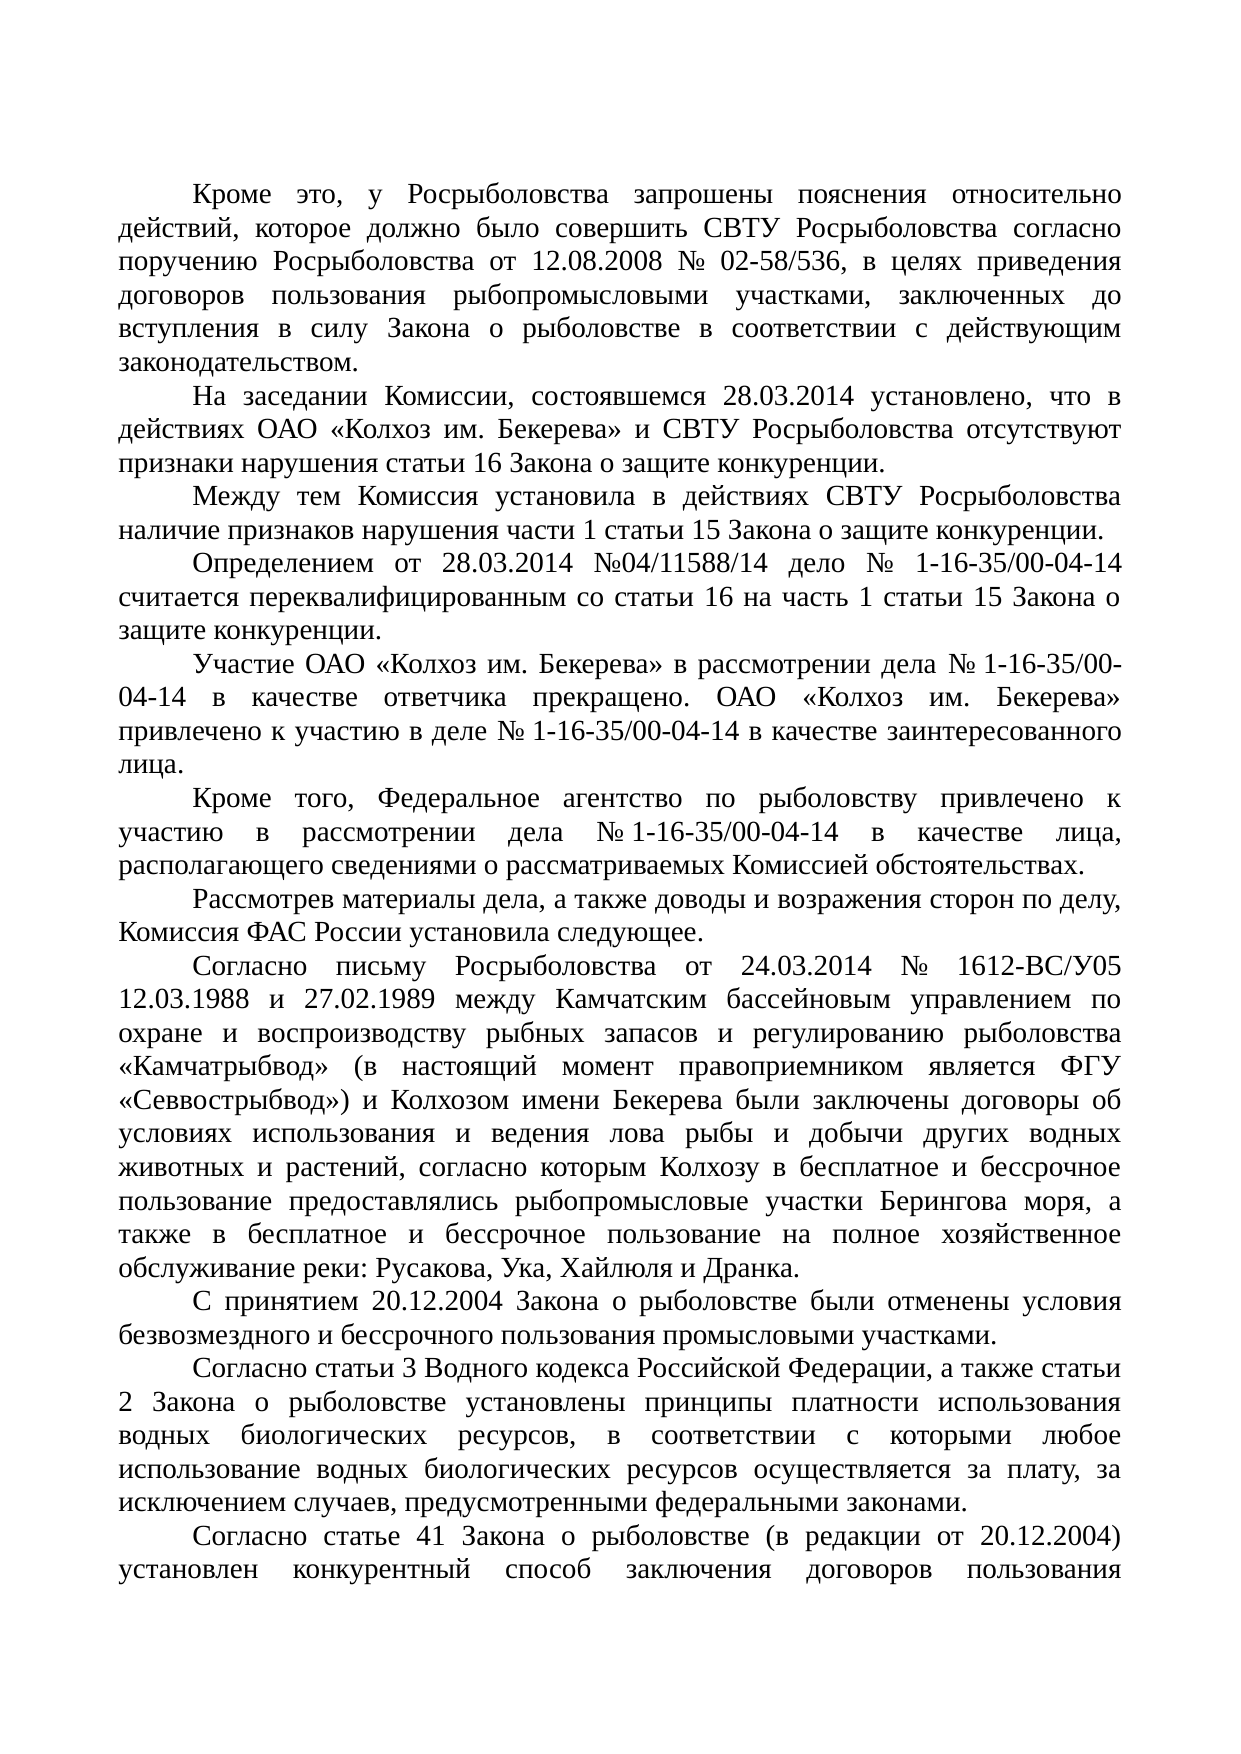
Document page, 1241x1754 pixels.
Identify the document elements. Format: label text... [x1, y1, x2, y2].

text Рассмотрев материалы дела, а также доводы и возражения сторон по делу, Комиссия ФАС России установила следующее. [118, 881, 1122, 948]
text Согласно статьи 3 Водного кодекса Российской Федерации, а также статьи 2 Закона о рыболовстве установлены принципы платности использования водных биологических ресурсов, в соответствии с которыми любое использование водных биологических ресурсов осуществляется за плату, за исключением случаев, предусмотренными федеральными законами. [118, 1350, 1122, 1518]
text Между тем Комиссия установила в действиях СВТУ Росрыболовства наличие признаков нарушения части 1 статьи 15 Закона о защите конкуренции. [118, 478, 1122, 545]
text Кроме это, у Росрыболовства запрошены пояснения относительно действий, которое должно было совершить СВТУ Росрыболовства согласно поручению Росрыболовства от 12.08.2008 № 02-58/536, в целях приведения договоров пользования рыбопромысловыми участками, заключенных до вступления в силу Закона о рыболовстве в соответствии с действующим законодательством. [118, 176, 1122, 378]
text Участие ОАО «Колхоз им. Бекерева» в рассмотрении дела № 1-16-35/00-04-14 в качестве ответчика прекращено. ОАО «Колхоз им. Бекерева» привлечено к участию в деле № 1-16-35/00-04-14 в качестве заинтересованного лица. [118, 646, 1122, 780]
text Определением от 28.03.2014 №04/11588/14 дело № 1-16-35/00-04-14 считается переквалифицированным со статьи 16 на часть 1 статьи 15 Закона о защите конкуренции. [118, 545, 1122, 646]
text Согласно статье 41 Закона о рыболовстве (в редакции от 20.12.2004) установлен конкурентный способ заключения договоров пользования [118, 1518, 1122, 1585]
text С принятием 20.12.2004 Закона о рыболовстве были отменены условия безвозмездного и бессрочного пользования промысловыми участками. [118, 1283, 1122, 1350]
text Согласно письму Росрыболовства от 24.03.2014 № 1612-ВС/У05 12.03.1988 и 27.02.1989 между Камчатским бассейновым управлением по охране и воспроизводству рыбных запасов и регулированию рыболовства «Камчатрыбвод» (в настоящий момент правоприемником является ФГУ «Севвострыбвод») и Колхозом имени Бекерева были заключены договоры об условиях использования и ведения лова рыбы и добычи других водных животных и растений, согласно которым Колхозу в бесплатное и бессрочное пользование предоставлялись рыбопромысловые участки Берингова моря, а также в бесплатное и бессрочное пользование на полное хозяйственное обслуживание реки: Русакова, Ука, Хайлюля и Дранка. [118, 948, 1122, 1283]
text Кроме того, Федеральное агентство по рыболовству привлечено к участию в рассмотрении дела № 1-16-35/00-04-14 в качестве лица, располагающего сведениями о рассматриваемых Комиссией обстоятельствах. [118, 780, 1122, 881]
text На заседании Комиссии, состоявшемся 28.03.2014 установлено, что в действиях ОАО «Колхоз им. Бекерева» и СВТУ Росрыболовства отсутствуют признаки нарушения статьи 16 Закона о защите конкуренции. [118, 378, 1122, 478]
